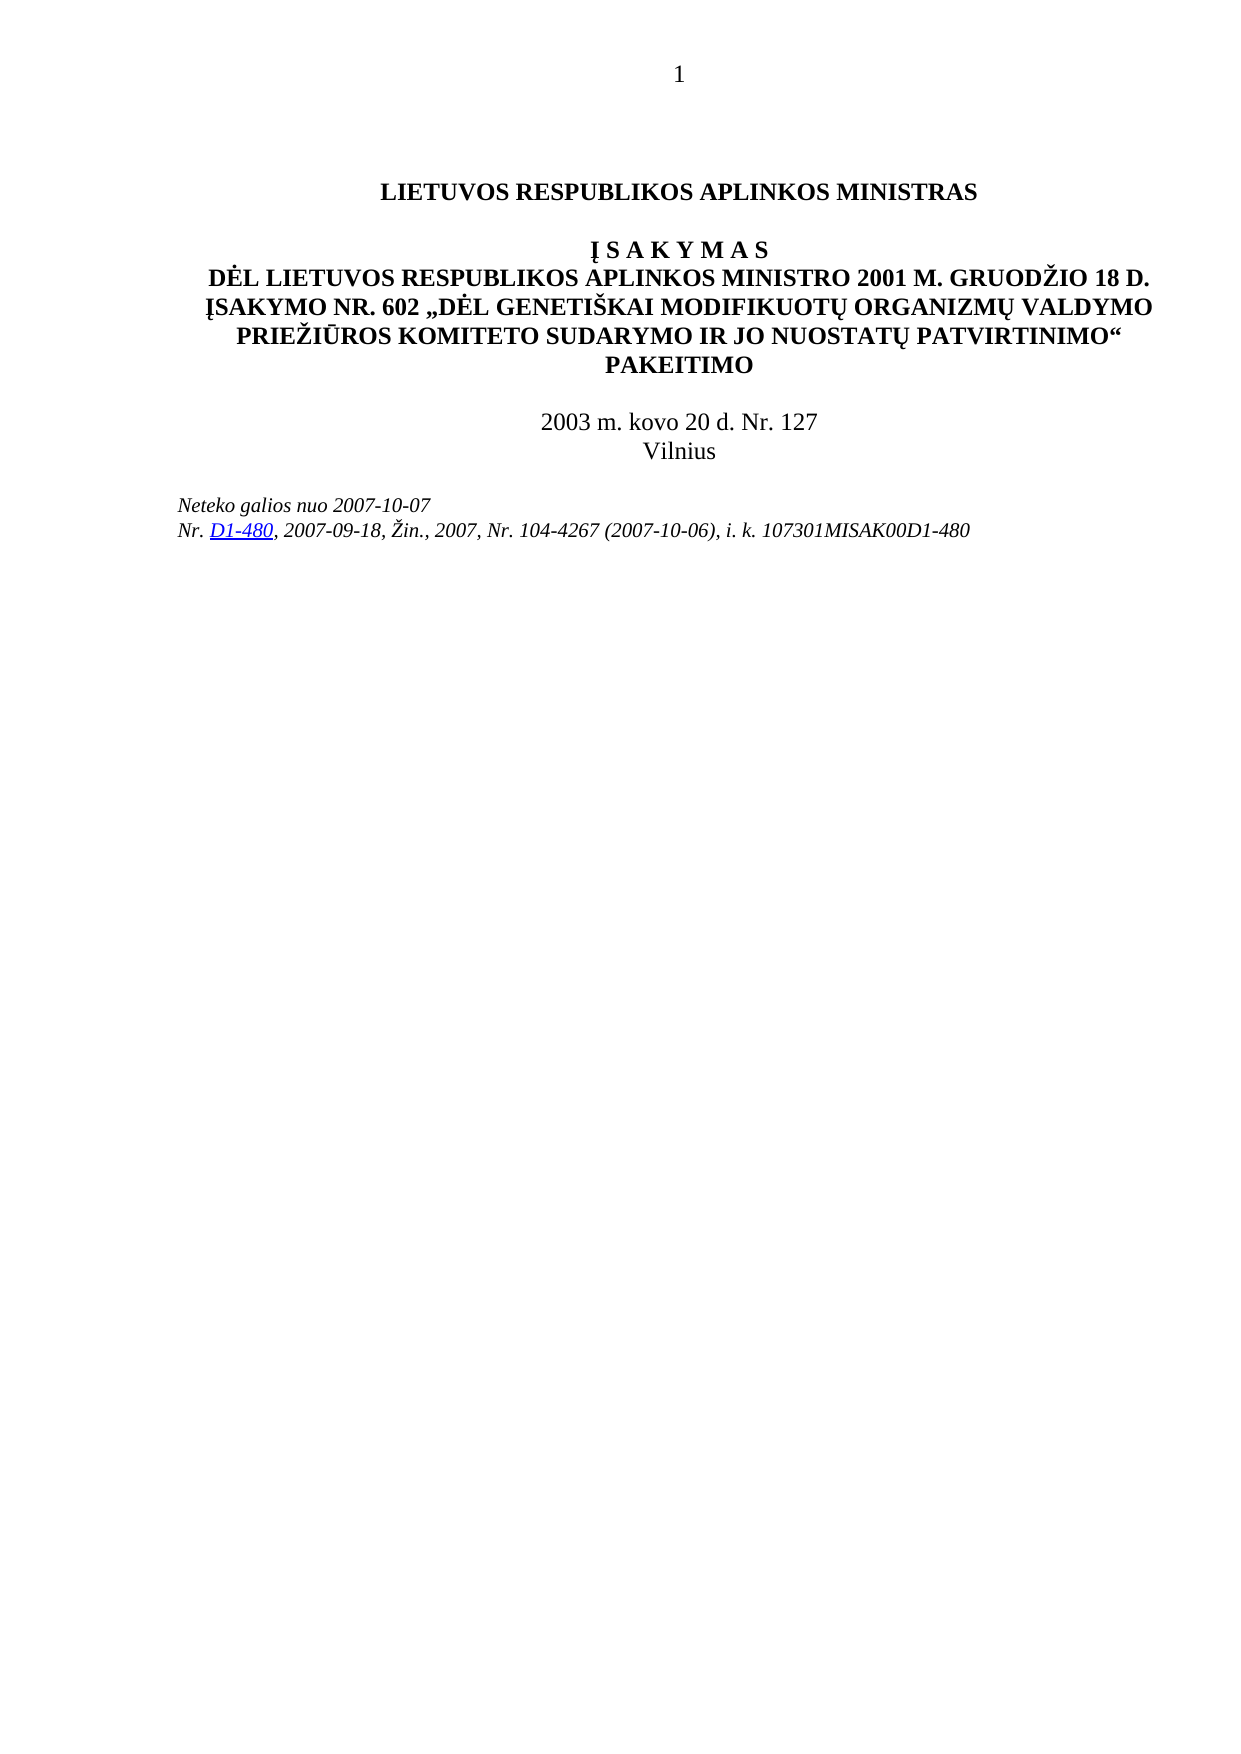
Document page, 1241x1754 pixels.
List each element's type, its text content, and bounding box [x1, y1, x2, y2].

text DĖL LIETUVOS RESPUBLIKOS APLINKOS MINISTRO 2001 M. GRUODŽIO 18 D. ĮSAKYMO NR. 602 „DĖL GENETIŠKAI MODIFIKUOTŲ ORGANIZMŲ VALDYMO PRIEŽIŪROS KOMITETO SUDARYMO IR JO NUOSTATŲ PATVIRTINIMO“ PAKEITIMO [177, 263, 1181, 378]
text Vilnius [177, 436, 1181, 465]
text Neteko galios nuo 2007-10-07 [177, 493, 1181, 517]
text LIETUVOS RESPUBLIKOS APLINKOS MINISTRAS [177, 177, 1181, 206]
text Į S A K Y M A S [177, 235, 1181, 263]
text 2003 m. kovo 20 d. Nr. 127 [177, 407, 1181, 436]
text Nr. D1-480, 2007-09-18, Žin., 2007, Nr. 104-4267 (2007-10-06), i. k. 107301MISAK00D1-480 [177, 517, 1181, 542]
